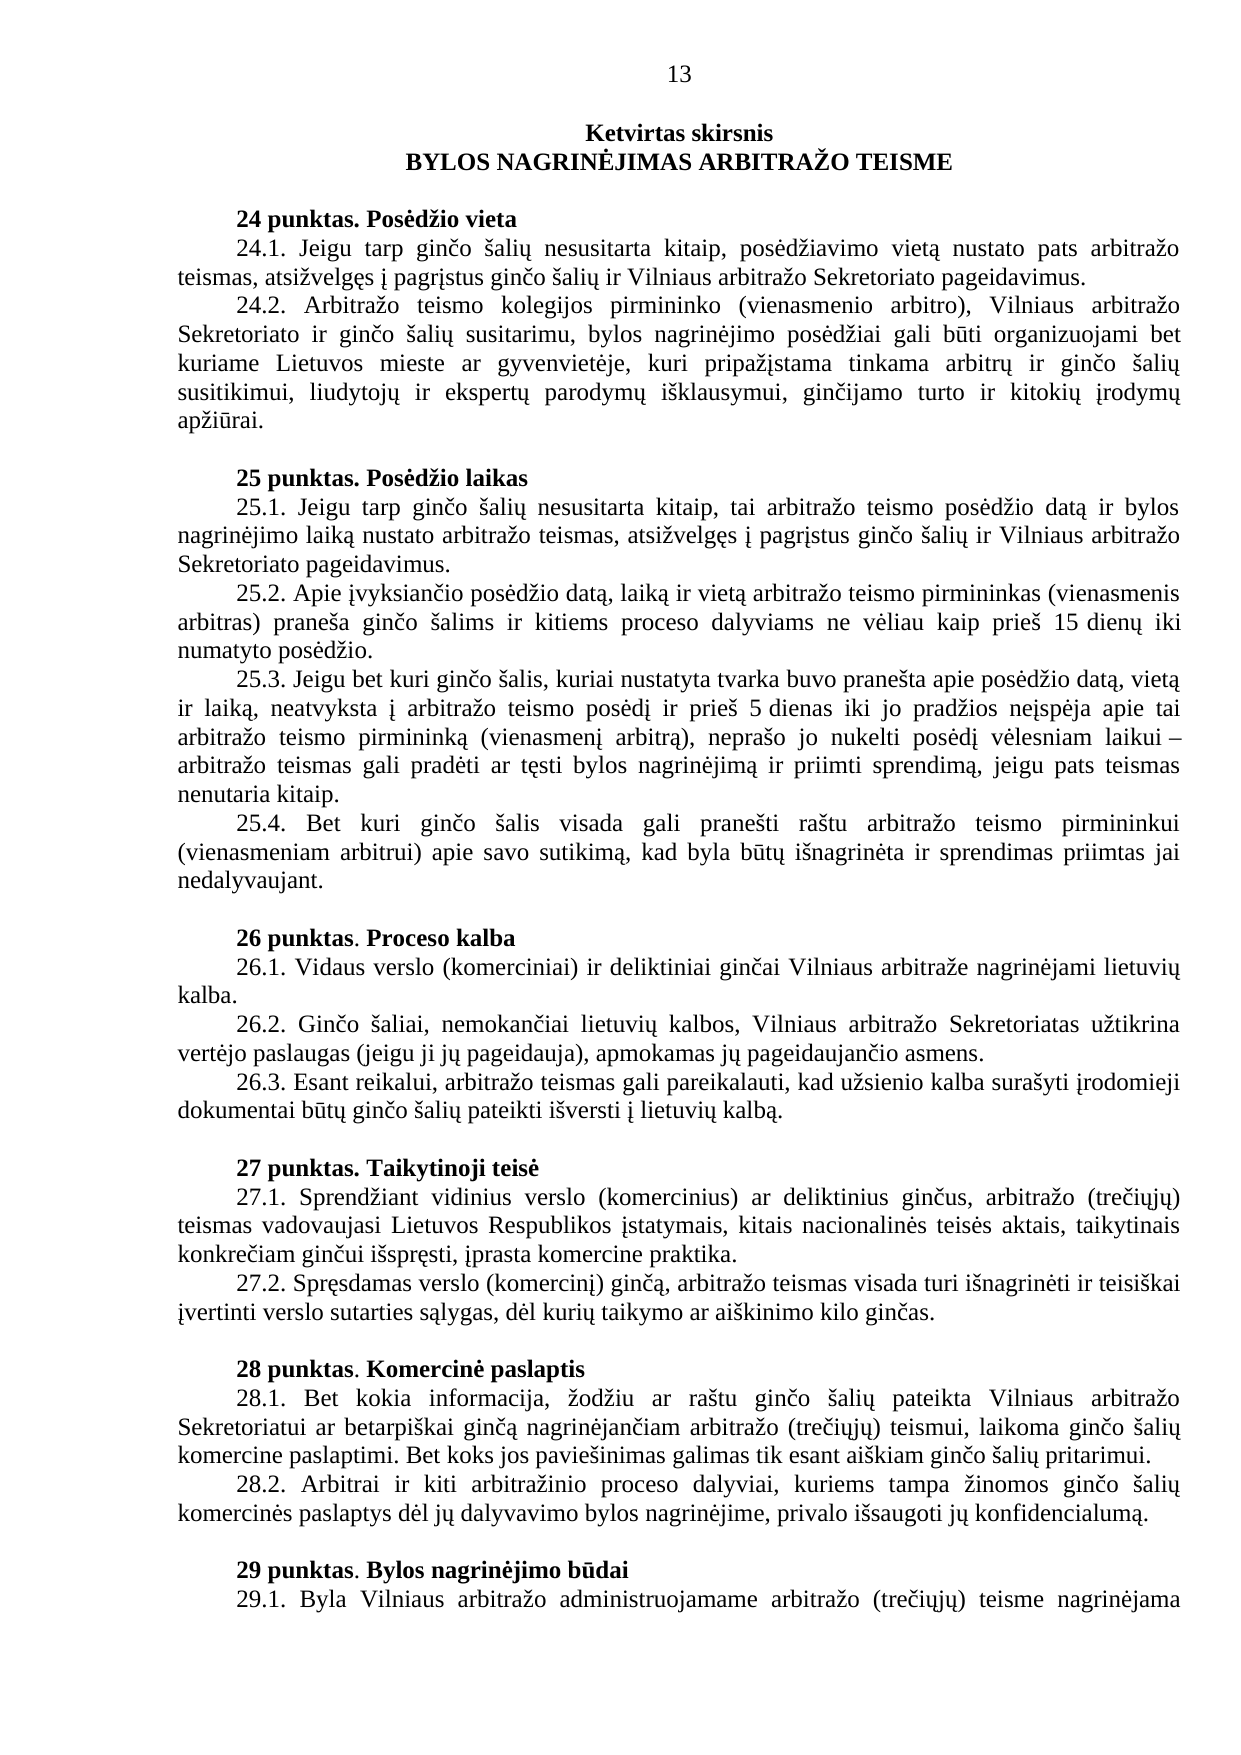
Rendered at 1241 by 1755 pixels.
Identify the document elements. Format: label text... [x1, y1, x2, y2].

text 25.3. Jeigu bet kuri ginčo šalis, kuriai nustatyta tvarka buvo pranešta apie posėdžio datą, vietą ir laiką, neatvyksta į arbitražo teismo posėdį ir prieš 5 dienas iki jo pradžios neįspėja apie tai arbitražo teismo pirmininką (vienasmenį arbitrą), neprašo jo nukelti posėdį vėlesniam laikui – arbitražo teismas gali pradėti ar tęsti bylos nagrinėjimą ir priimti sprendimą, jeigu pats teismas nenutaria kitaip. [177, 664, 1181, 808]
text 29 punktas. Bylos nagrinėjimo būdai [177, 1556, 1181, 1584]
text 26 punktas. Proceso kalba [177, 923, 1181, 952]
text 29.1. Byla Vilniaus arbitražo administruojamame arbitražo (trečiųjų) teisme nagrinėjama [177, 1584, 1181, 1613]
text 24.1. Jeigu tarp ginčo šalių nesusitarta kitaip, posėdžiavimo vietą nustato pats arbitražo teismas, atsižvelgęs į pagrįstus ginčo šalių ir Vilniaus arbitražo Sekretoriato pageidavimus. [177, 233, 1181, 291]
text 27.2. Spręsdamas verslo (komercinį) ginčą, arbitražo teismas visada turi išnagrinėti ir teisiškai įvertinti verslo sutarties sąlygas, dėl kurių taikymo ar aiškinimo kilo ginčas. [177, 1268, 1181, 1326]
text 25.2. Apie įvyksiančio posėdžio datą, laiką ir vietą arbitražo teismo pirmininkas (vienasmenis arbitras) praneša ginčo šalims ir kitiems proceso dalyviams ne vėliau kaip prieš 15 dienų iki numatyto posėdžio. [177, 578, 1181, 664]
text 24.2. Arbitražo teismo kolegijos pirmininko (vienasmenio arbitro), Vilniaus arbitražo Sekretoriato ir ginčo šalių susitarimu, bylos nagrinėjimo posėdžiai gali būti organizuojami bet kuriame Lietuvos mieste ar gyvenvietėje, kuri pripažįstama tinkama arbitrų ir ginčo šalių susitikimui, liudytojų ir ekspertų parodymų išklausymui, ginčijamo turto ir kitokių įrodymų apžiūrai. [177, 291, 1181, 434]
text 28 punktas. Komercinė paslaptis [177, 1354, 1181, 1383]
text Ketvirtas skirsnis [177, 118, 1181, 147]
text 25.4. Bet kuri ginčo šalis visada gali pranešti raštu arbitražo teismo pirmininkui (vienasmeniam arbitrui) apie savo sutikimą, kad byla būtų išnagrinėta ir sprendimas priimtas jai nedalyvaujant. [177, 808, 1181, 894]
text 28.2. Arbitrai ir kiti arbitražinio proceso dalyviai, kuriems tampa žinomos ginčo šalių komercinės paslaptys dėl jų dalyvavimo bylos nagrinėjime, privalo išsaugoti jų konfidencialumą. [177, 1469, 1181, 1527]
text 26.2. Ginčo šaliai, nemokančiai lietuvių kalbos, Vilniaus arbitražo Sekretoriatas užtikrina vertėjo paslaugas (jeigu ji jų pageidauja), apmokamas jų pageidaujančio asmens. [177, 1009, 1181, 1067]
text 27.1. Sprendžiant vidinius verslo (komercinius) ar deliktinius ginčus, arbitražo (trečiųjų) teismas vadovaujasi Lietuvos Respublikos įstatymais, kitais nacionalinės teisės aktais, taikytinais konkrečiam ginčui išspręsti, įprasta komercine praktika. [177, 1182, 1181, 1268]
text BYLOS NAGRINĖJIMAS ARBITRAŽO TEISME [177, 147, 1181, 176]
text 25.1. Jeigu tarp ginčo šalių nesusitarta kitaip, tai arbitražo teismo posėdžio datą ir bylos nagrinėjimo laiką nustato arbitražo teismas, atsižvelgęs į pagrįstus ginčo šalių ir Vilniaus arbitražo Sekretoriato pageidavimus. [177, 492, 1181, 578]
text 26.1. Vidaus verslo (komerciniai) ir deliktiniai ginčai Vilniaus arbitraže nagrinėjami lietuvių kalba. [177, 952, 1181, 1009]
text 28.1. Bet kokia informacija, žodžiu ar raštu ginčo šalių pateikta Vilniaus arbitražo Sekretoriatui ar betarpiškai ginčą nagrinėjančiam arbitražo (trečiųjų) teismui, laikoma ginčo šalių komercine paslaptimi. Bet koks jos paviešinimas galimas tik esant aiškiam ginčo šalių pritarimui. [177, 1383, 1181, 1469]
text 24 punktas. Posėdžio vieta [177, 204, 1181, 233]
text 27 punktas. Taikytinoji teisė [177, 1153, 1181, 1182]
text 26.3. Esant reikalui, arbitražo teismas gali pareikalauti, kad užsienio kalba surašyti įrodomieji dokumentai būtų ginčo šalių pateikti išversti į lietuvių kalbą. [177, 1067, 1181, 1124]
text 25 punktas. Posėdžio laikas [177, 463, 1181, 492]
